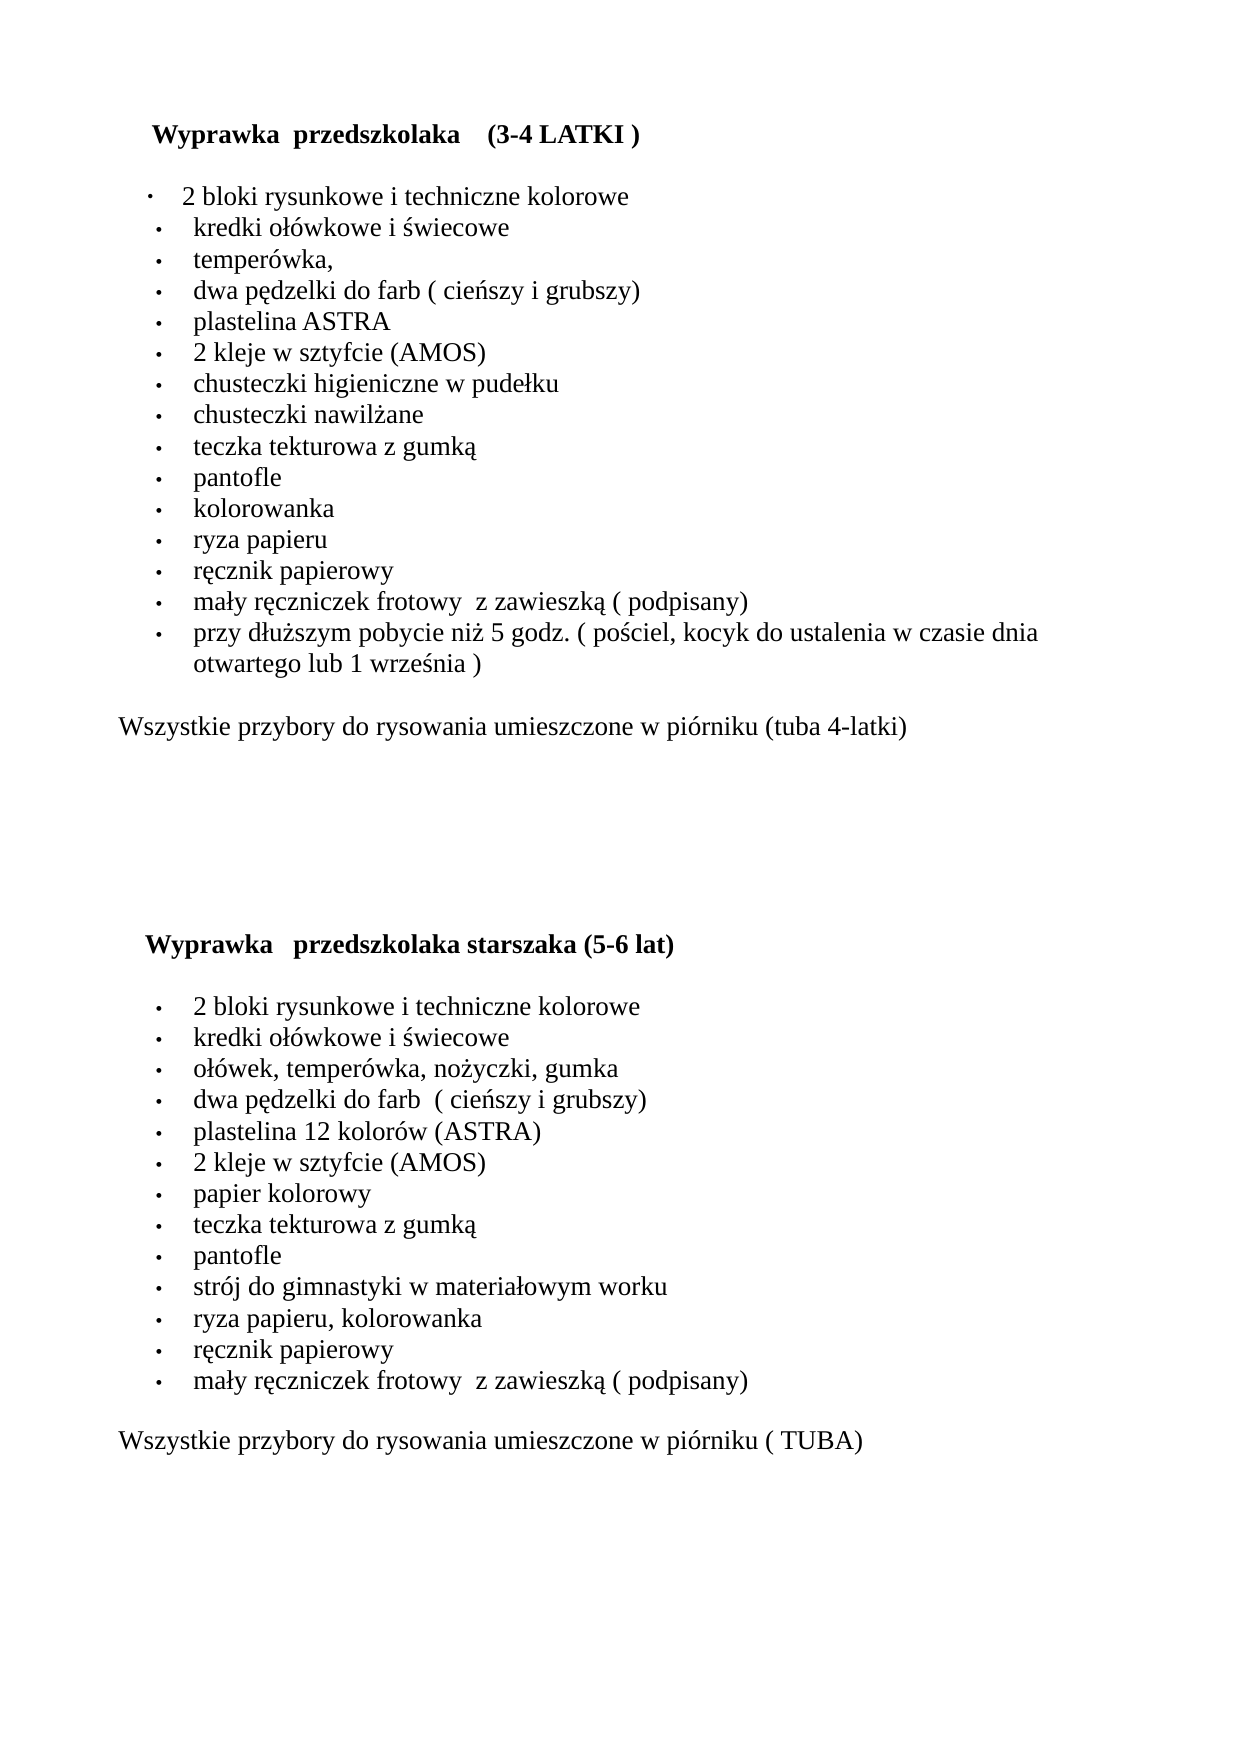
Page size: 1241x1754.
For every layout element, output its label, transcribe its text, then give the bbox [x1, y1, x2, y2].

list papier kolorowy [156, 1177, 1122, 1208]
list dwa pędzelki do farb ( cieńszy i grubszy) [156, 274, 1122, 305]
list ręcznik papierowy [156, 554, 1122, 585]
list ręcznik papierowy [156, 1333, 1122, 1364]
text Wyprawka przedszkolaka (3-4 LATKI ) [118, 118, 1122, 149]
list pantofle [156, 1239, 1122, 1271]
list dwa pędzelki do farb ( cieńszy i grubszy) [156, 1084, 1122, 1115]
list mały ręczniczek frotowy z zawieszką ( podpisany) [156, 585, 1122, 616]
list 2 kleje w sztyfcie (AMOS) [156, 1146, 1122, 1177]
text Wszystkie przybory do rysowania umieszczone w piórniku ( TUBA) [118, 1424, 1122, 1455]
list chusteczki higieniczne w pudełku [156, 367, 1122, 398]
list ryza papieru, kolorowanka [156, 1302, 1122, 1333]
list 2 bloki rysunkowe i techniczne kolorowe [156, 990, 1122, 1021]
list mały ręczniczek frotowy z zawieszką ( podpisany) [156, 1364, 1122, 1395]
list ołówek, temperówka, nożyczki, gumka [156, 1052, 1122, 1084]
list kolorowanka [156, 492, 1122, 523]
text Wyprawka przedszkolaka starszaka (5-6 lat) [118, 928, 1122, 959]
list przy dłuższym pobycie niż 5 godz. ( pościel, kocyk do ustalenia w czasie dnia otwartego lub 1 września ) [156, 616, 1122, 679]
list strój do gimnastyki w materiałowym worku [156, 1271, 1122, 1302]
list plastelina 12 kolorów (ASTRA) [156, 1115, 1122, 1146]
list teczka tekturowa z gumką [156, 1208, 1122, 1239]
list temperówka, [156, 243, 1122, 274]
list pantofle [156, 461, 1122, 492]
list kredki ołówkowe i świecowe [156, 1021, 1122, 1052]
text · 2 bloki rysunkowe i techniczne kolorowe [44, 180, 1122, 212]
list ryza papieru [156, 523, 1122, 554]
list 2 kleje w sztyfcie (AMOS) [156, 336, 1122, 367]
text Wszystkie przybory do rysowania umieszczone w piórniku (tuba 4-latki) [118, 710, 1122, 741]
list kredki ołówkowe i świecowe [156, 212, 1122, 243]
list teczka tekturowa z gumką [156, 429, 1122, 461]
list chusteczki nawilżane [156, 398, 1122, 429]
list plastelina ASTRA [156, 305, 1122, 336]
